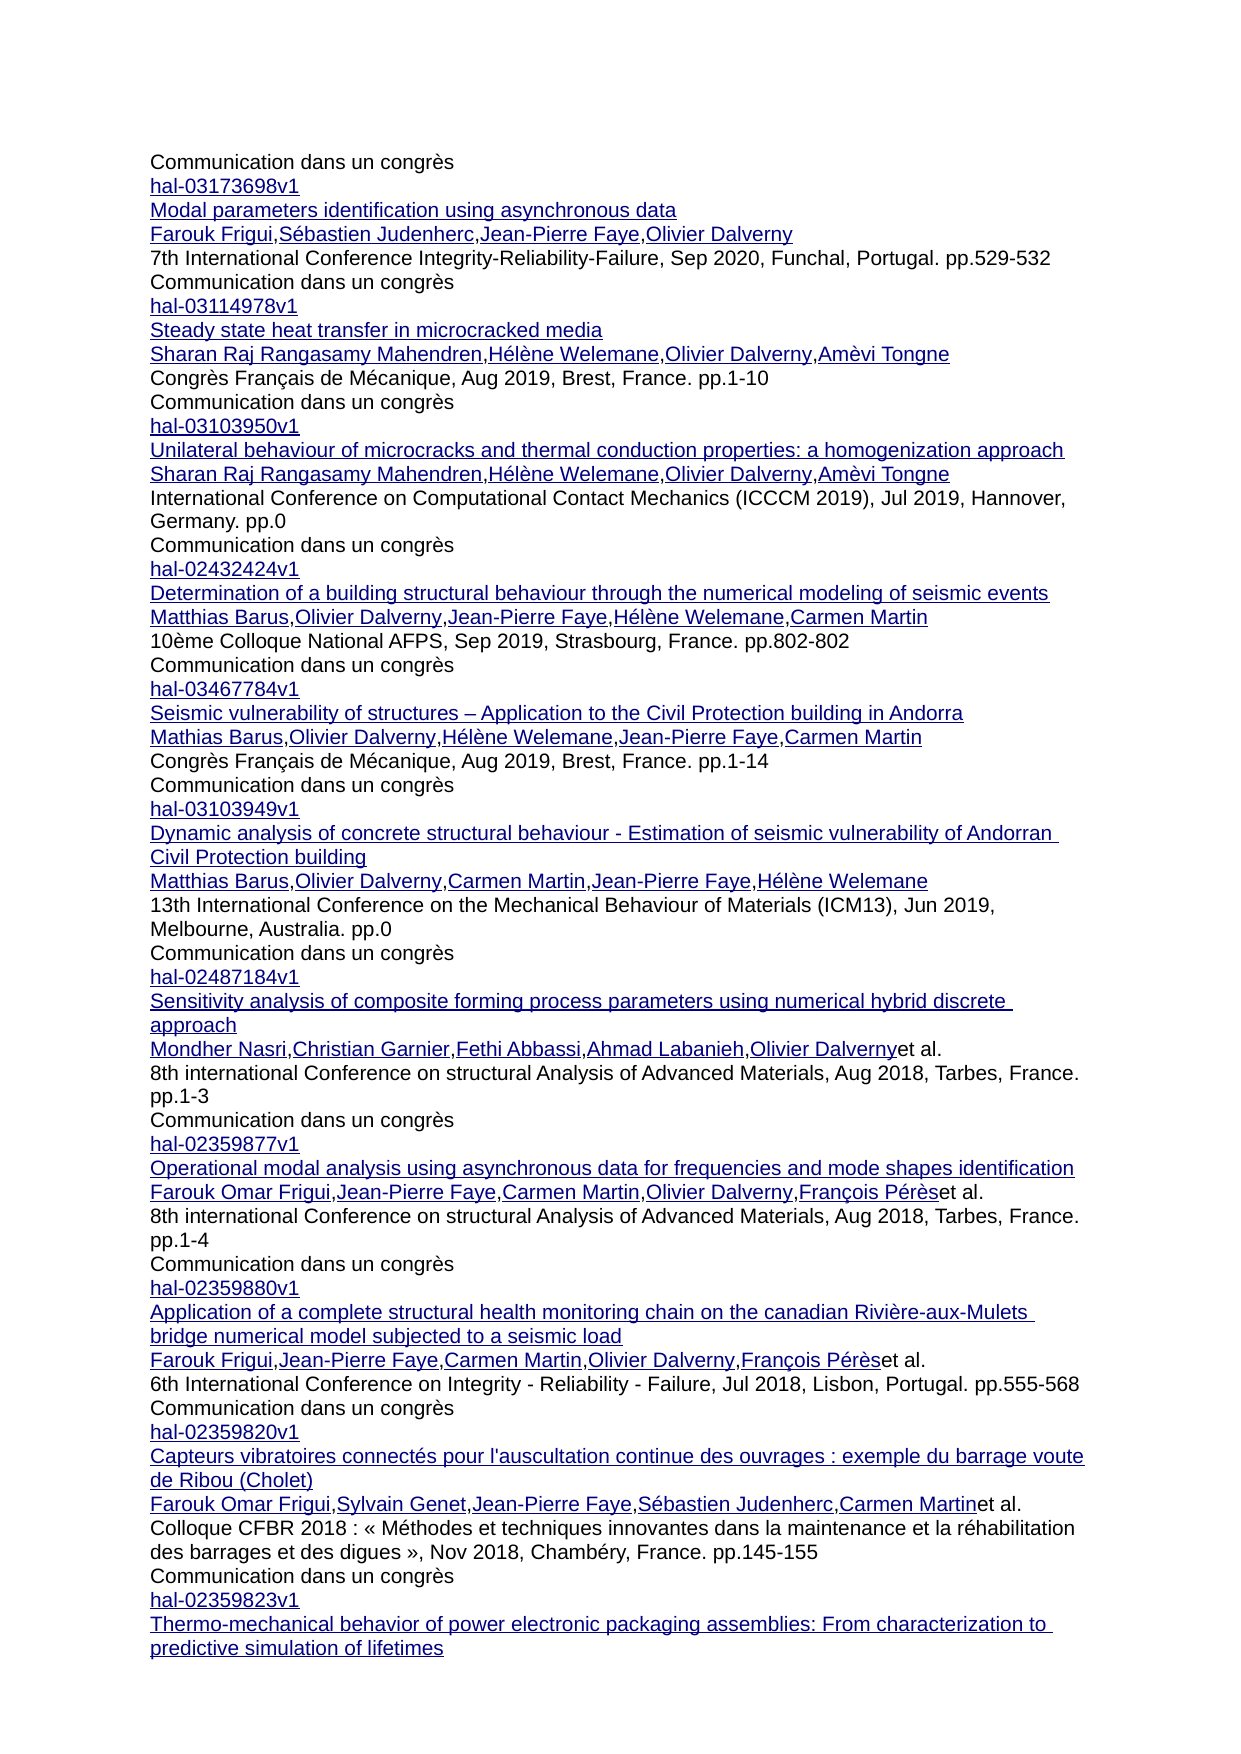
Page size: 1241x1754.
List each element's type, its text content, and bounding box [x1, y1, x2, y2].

table_cell Modal parameters identification using asynchronous data Farouk Frigui,Sébastien Judenherc,Jean-Pierre Faye,Olivier Dalverny 7th International Conference Integrity-Reliability-Failure, Sep 2020, Funchal, Portugal. pp.529-532 Communication dans un congrès hal-03114978v1 [150, 198, 1090, 318]
table_cell Seismic vulnerability of structures – Application to the Civil Protection building in Andorra Mathias Barus,Olivier Dalverny,Hélène Welemane,Jean-Pierre Faye,Carmen Martin Congrès Français de Mécanique, Aug 2019, Brest, France. pp.1-14 Communication dans un congrès hal-03103949v1 [150, 701, 1090, 821]
table_cell Determination of a building structural behaviour through the numerical modeling of seismic events Matthias Barus,Olivier Dalverny,Jean-Pierre Faye,Hélène Welemane,Carmen Martin 10ème Colloque National AFPS, Sep 2019, Strasbourg, France. pp.802-802 Communication dans un congrès hal-03467784v1 [150, 581, 1090, 701]
table_cell Capteurs vibratoires connectés pour l'auscultation continue des ouvrages : exemple du barrage voute de Ribou (Cholet) Farouk Omar Frigui,Sylvain Genet,Jean-Pierre Faye,Sébastien Judenherc,Carmen Martinet al. Colloque CFBR 2018 : « Méthodes et techniques innovantes dans la maintenance et la réhabilitation des barrages et des digues », Nov 2018, Chambéry, France. pp.145-155 Communication dans un congrès hal-02359823v1 [150, 1444, 1090, 1611]
table_cell Dynamic analysis of concrete structural behaviour - Estimation of seismic vulnerability of Andorran Civil Protection building Matthias Barus,Olivier Dalverny,Carmen Martin,Jean-Pierre Faye,Hélène Welemane 13th International Conference on the Mechanical Behaviour of Materials (ICM13), Jun 2019, Melbourne, Australia. pp.0 Communication dans un congrès hal-02487184v1 [150, 821, 1090, 988]
table_cell Unilateral behaviour of microcracks and thermal conduction properties: a homogenization approach Sharan Raj Rangasamy Mahendren,Hélène Welemane,Olivier Dalverny,Amèvi Tongne International Conference on Computational Contact Mechanics (ICCCM 2019), Jul 2019, Hannover, Germany. pp.0 Communication dans un congrès hal-02432424v1 [150, 438, 1090, 581]
table_cell Communication dans un congrès hal-03173698v1 [150, 150, 1090, 198]
table_cell Thermo-mechanical behavior of power electronic packaging assemblies: From characterization to predictive simulation of lifetimes [150, 1611, 1090, 1659]
table_cell Steady state heat transfer in microcracked media Sharan Raj Rangasamy Mahendren,Hélène Welemane,Olivier Dalverny,Amèvi Tongne Congrès Français de Mécanique, Aug 2019, Brest, France. pp.1-10 Communication dans un congrès hal-03103950v1 [150, 318, 1090, 437]
table_cell Operational modal analysis using asynchronous data for frequencies and mode shapes identification Farouk Omar Frigui,Jean-Pierre Faye,Carmen Martin,Olivier Dalverny,François Pérèset al. 8th international Conference on structural Analysis of Advanced Materials, Aug 2018, Tarbes, France. pp.1-4 Communication dans un congrès hal-02359880v1 [150, 1156, 1090, 1300]
table_cell Application of a complete structural health monitoring chain on the canadian Rivière-aux-Mulets bridge numerical model subjected to a seismic load Farouk Frigui,Jean-Pierre Faye,Carmen Martin,Olivier Dalverny,François Pérèset al. 6th International Conference on Integrity - Reliability - Failure, Jul 2018, Lisbon, Portugal. pp.555-568 Communication dans un congrès hal-02359820v1 [150, 1300, 1090, 1444]
table_cell Sensitivity analysis of composite forming process parameters using numerical hybrid discrete approach Mondher Nasri,Christian Garnier,Fethi Abbassi,Ahmad Labanieh,Olivier Dalvernyet al. 8th international Conference on structural Analysis of Advanced Materials, Aug 2018, Tarbes, France. pp.1-3 Communication dans un congrès hal-02359877v1 [150, 989, 1090, 1156]
